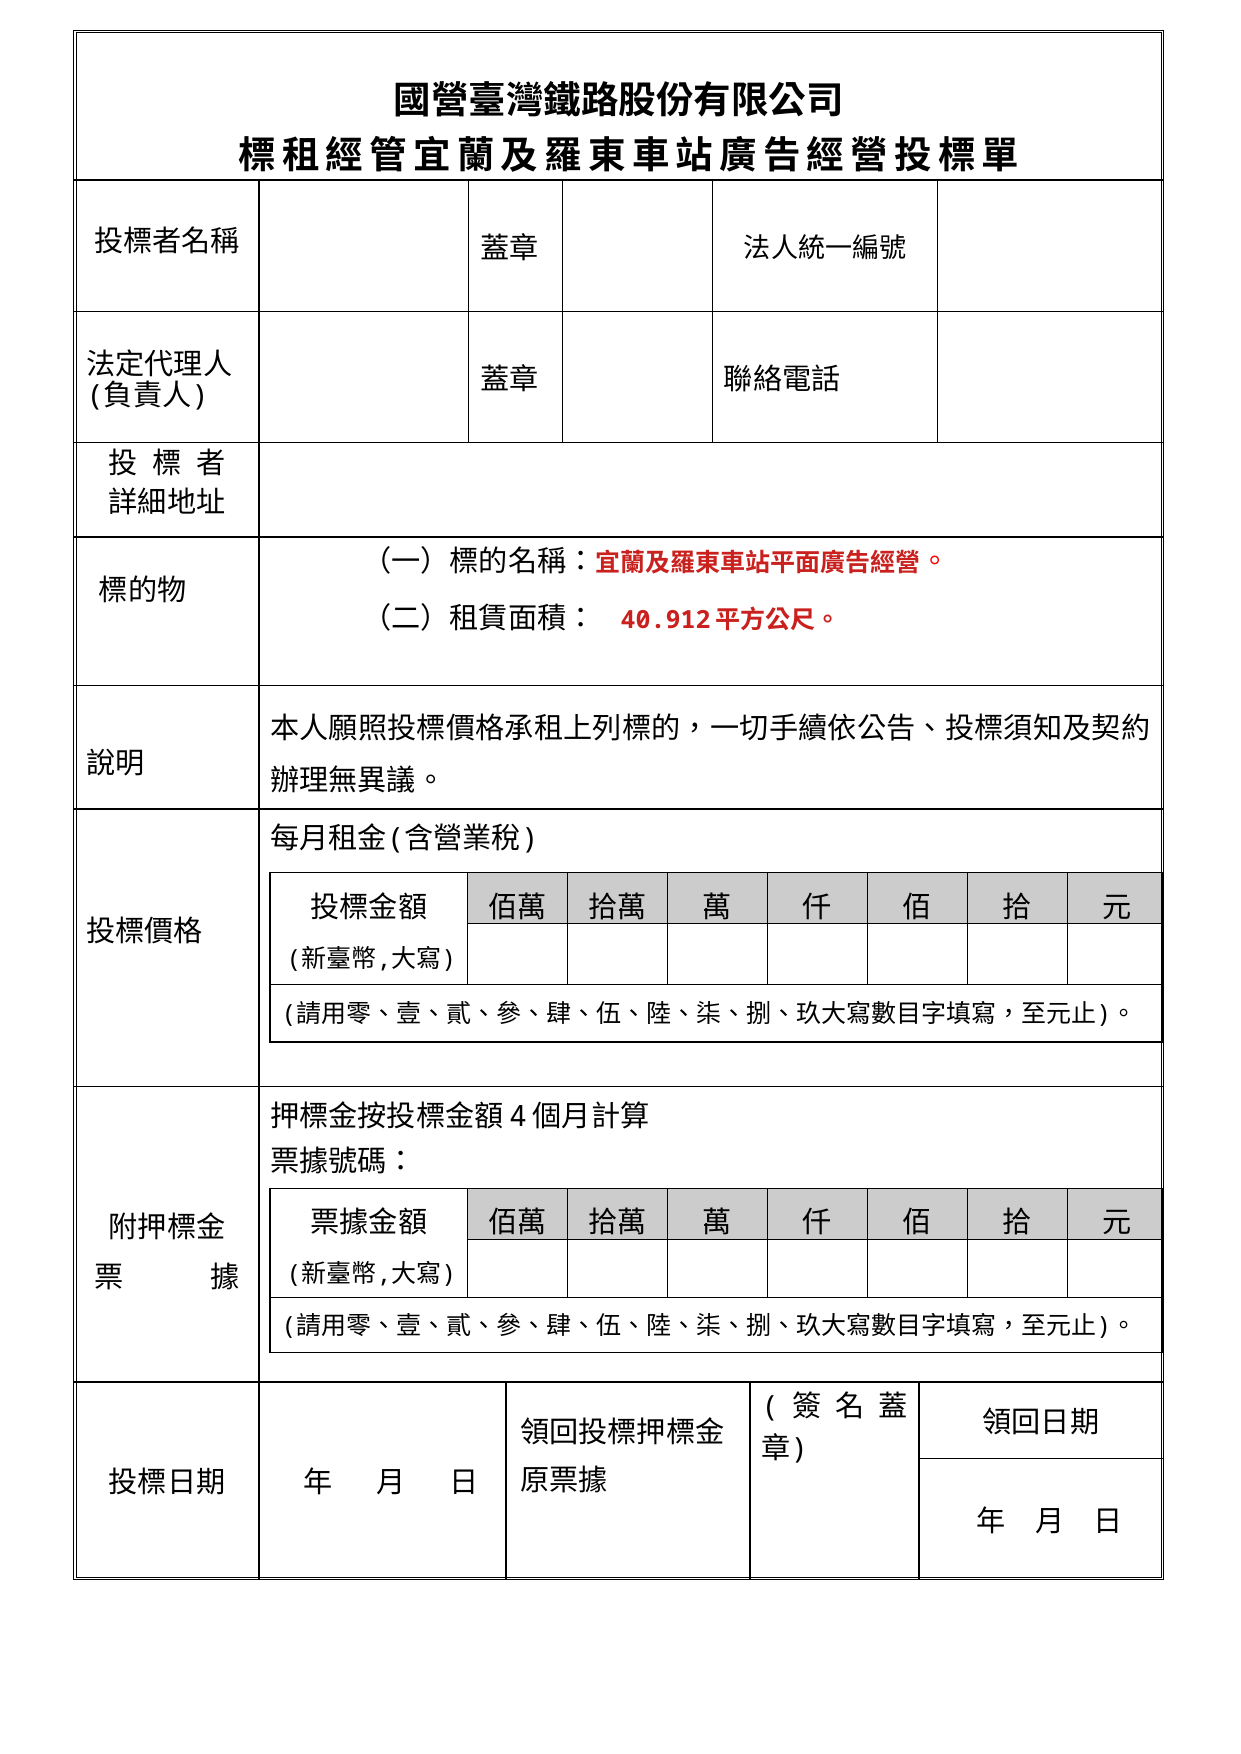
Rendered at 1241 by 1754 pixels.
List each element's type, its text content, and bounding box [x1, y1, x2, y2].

table_cell [1068, 924, 1161, 984]
table_cell 附押標金 票 據 [77, 1087, 258, 1381]
table_header 佰 [868, 873, 967, 923]
table_header 拾萬 [568, 873, 667, 923]
table_cell 投標者名稱 [77, 181, 258, 311]
table_header 投標金額 (新臺幣,大寫) [271, 873, 467, 984]
table_cell [968, 924, 1067, 984]
table_cell [468, 1240, 567, 1297]
table_cell [868, 1240, 967, 1297]
table_cell 本人願照投標價格承租上列標的，一切手續依公告、投標須知及契約辦理無異議。 [260, 686, 1161, 808]
table_cell 投 標 者 詳細地址 [77, 443, 258, 536]
table_cell 蓋章 [469, 312, 562, 442]
table_cell 標的物 [77, 538, 258, 684]
table_header 佰萬 [468, 873, 567, 923]
table_cell 法定代理人(負責人) 姓名 [77, 312, 258, 442]
table_header 仟 [768, 1189, 867, 1239]
table_cell [668, 924, 767, 984]
table_header 佰萬 [468, 1189, 567, 1239]
table_header 萬 [668, 1189, 767, 1239]
table_cell 年 月 日 [260, 1383, 505, 1577]
table_cell [260, 443, 1161, 536]
table_cell [868, 924, 967, 984]
table_cell 投標價格 [77, 810, 258, 1086]
table_header 拾 [968, 1189, 1067, 1239]
table_cell 領回日期 [920, 1383, 1161, 1458]
table_cell [938, 312, 1161, 442]
table_cell [938, 181, 1161, 311]
table_cell [568, 1240, 667, 1297]
table_cell [468, 924, 567, 984]
table_cell (簽名蓋章) [751, 1383, 918, 1577]
table_cell [260, 181, 468, 311]
table_header 拾 [968, 873, 1067, 923]
table_cell [768, 924, 867, 984]
table_cell [968, 1240, 1067, 1297]
table_cell 押標金按投標金額4個月計算 票據號碼： [260, 1087, 1161, 1381]
table_cell 年 月 日 [920, 1459, 1161, 1577]
table_cell 投標日期 [77, 1383, 258, 1577]
table_header 票據金額 (新臺幣,大寫) [271, 1189, 467, 1297]
table_header 元 [1068, 873, 1161, 923]
table_header 萬 [668, 873, 767, 923]
table_cell 說明 [77, 686, 258, 808]
table_cell [563, 312, 712, 442]
table_cell 蓋章 [469, 181, 562, 311]
table_cell (請用零、壹、貳、參、肆、伍、陸、柒、捌、玖大寫數目字填寫，至元止)。 [271, 985, 1161, 1041]
table_cell 每月租金(含營業稅) [260, 810, 1161, 1086]
table_cell 法人統一編號 [713, 181, 937, 311]
table_cell 聯絡電話 [713, 312, 937, 442]
table_cell (請用零、壹、貳、參、肆、伍、陸、柒、捌、玖大寫數目字填寫，至元止)。 [271, 1298, 1161, 1352]
table_cell [1068, 1240, 1161, 1297]
table_header 佰 [868, 1189, 967, 1239]
table_cell [260, 312, 468, 442]
table_cell 領回投標押標金 原票據 [507, 1383, 749, 1577]
table_cell [563, 181, 712, 311]
table_cell （一）標的名稱：宜蘭及羅東車站平面廣告經營。 （二）租賃面積： 40.912平方公尺。 [260, 538, 1161, 684]
table_header 元 [1068, 1189, 1161, 1239]
table_cell [668, 1240, 767, 1297]
table_header 拾萬 [568, 1189, 667, 1239]
table_header 國營臺灣鐵路股份有限公司 標租經管宜蘭及羅東車站廣告經營投標單 [77, 33, 1161, 179]
table_header 仟 [768, 873, 867, 923]
table_cell [768, 1240, 867, 1297]
table_cell [568, 924, 667, 984]
